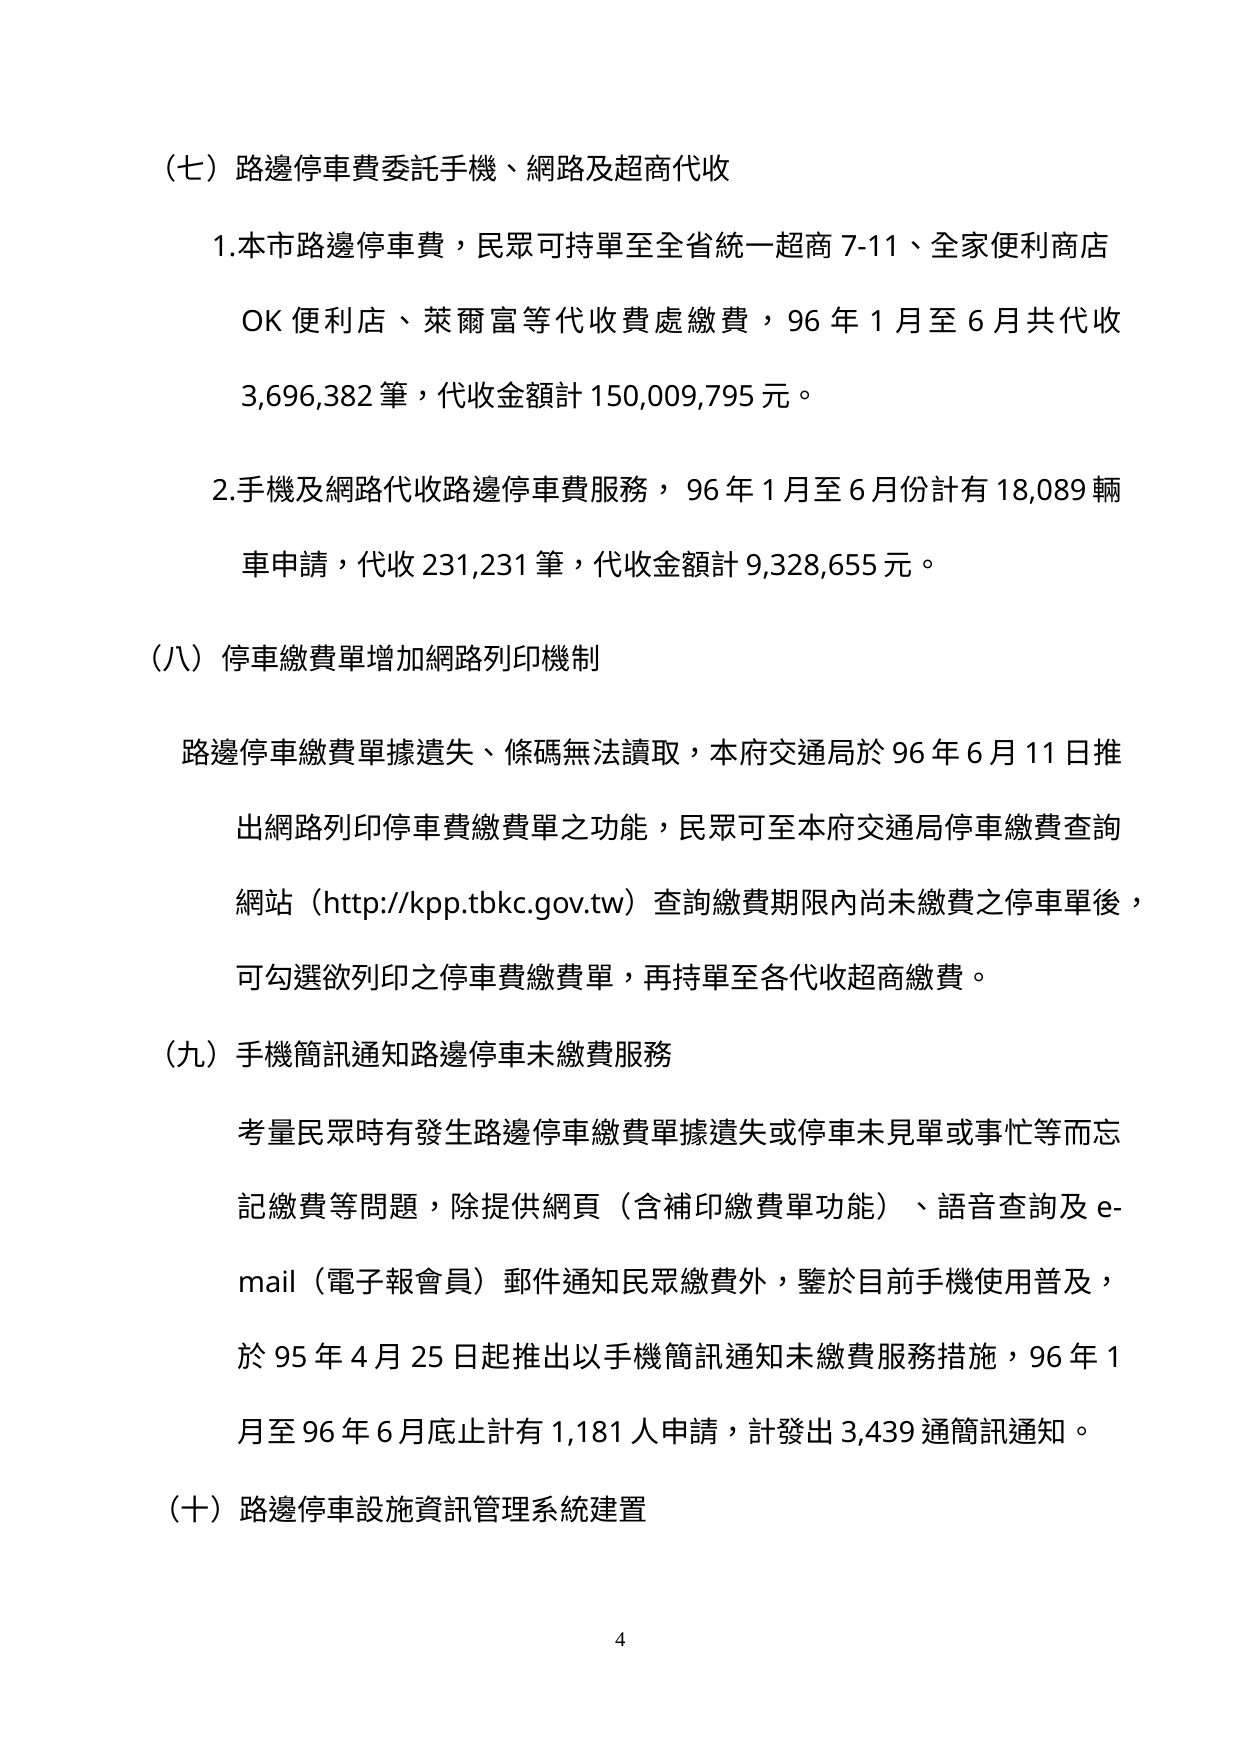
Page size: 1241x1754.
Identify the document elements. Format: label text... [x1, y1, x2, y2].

text （九）手機簡訊通知路邊停車未繳費服務 [147, 1032, 1122, 1074]
text 路邊停車繳費單據遺失、條碼無法讀取，本府交通局於96年6月11日推出網路列印停車費繳費單之功能，民眾可至本府交通局停車繳費查詢網站（http://kpp.tbkc.gov.tw）查詢繳費期限內尚未繳費之停車單後，可勾選欲列印之停車費繳費單，再持單至各代收超商繳費。 [118, 713, 1122, 1013]
text （八）停車繳費單增加網路列印機制 [118, 619, 1122, 694]
text 2.手機及網路代收路邊停車費服務， 96年1月至6月份計有18,089輛車申請，代收231,231筆，代收金額計9,328,655元。 [212, 451, 1122, 601]
text （十）路邊停車設施資訊管理系統建置 [151, 1487, 1122, 1529]
text （七）路邊停車費委託手機、網路及超商代收 [147, 146, 1122, 188]
text 1.本市路邊停車費，民眾可持單至全省統一超商7-11、全家便利商店、OK便利店、萊爾富等代收費處繳費，96年1月至6月共代收3,696,382筆，代收金額計150,009,795元。 [212, 207, 1122, 432]
text 考量民眾時有發生路邊停車繳費單據遺失或停車未見單或事忙等而忘記繳費等問題，除提供網頁（含補印繳費單功能）、語音查詢及e-mail（電子報會員）郵件通知民眾繳費外，鑒於目前手機使用普及，於95年4月25日起推出以手機簡訊通知未繳費服務措施，96年1月至96年6月底止計有1,181人申請，計發出3,439通簡訊通知。 [238, 1093, 1122, 1468]
